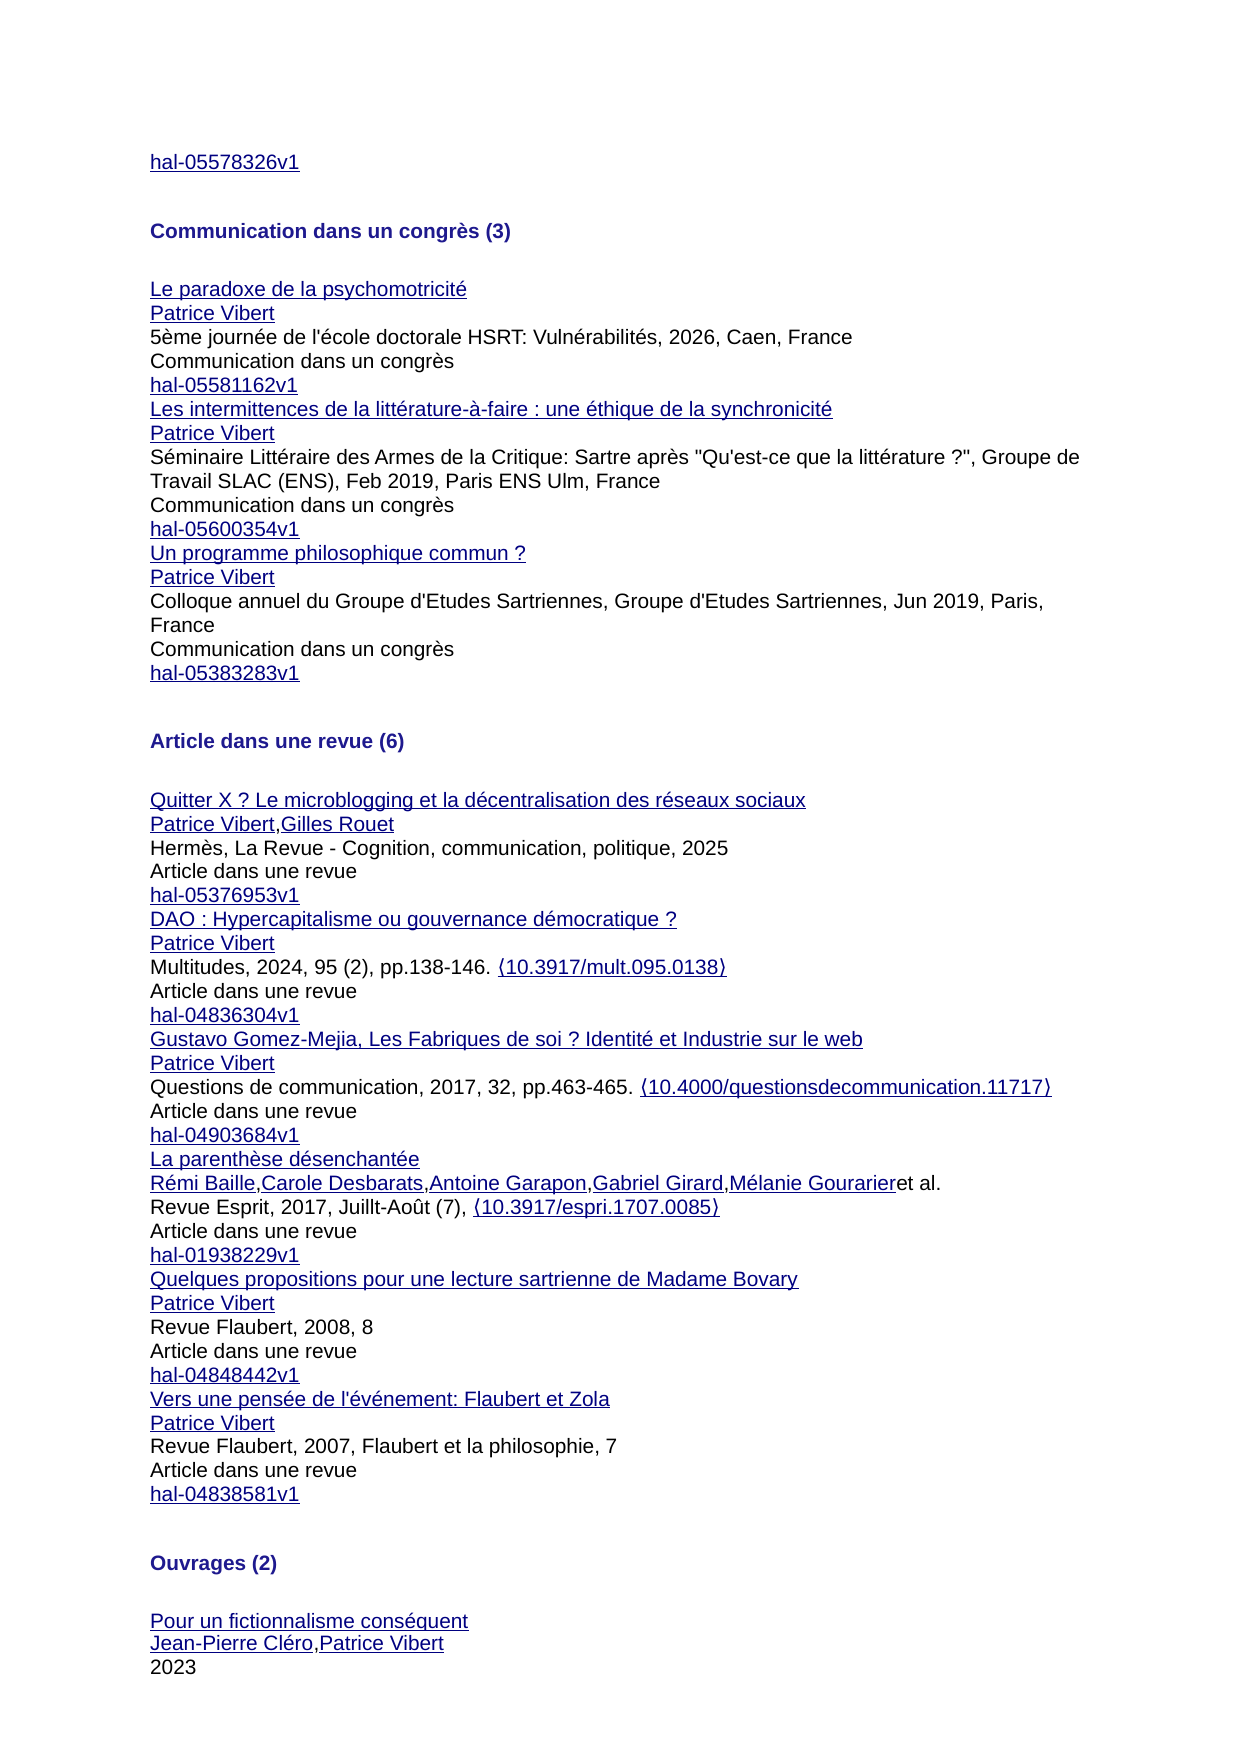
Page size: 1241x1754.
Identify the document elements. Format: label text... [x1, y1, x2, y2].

subtitle Article dans une revue (6) [150, 729, 1090, 753]
subtitle Ouvrages (2) [150, 1551, 1090, 1575]
table_header Le paradoxe de la psychomotricité Patrice Vibert 5ème journée de l'école doctorale HSRT: Vulnérabilités, 2026, Caen, France Communication dans un congrès hal-05581162v1 [150, 277, 1090, 397]
table_cell La parenthèse désenchantée Rémi Baille,Carole Desbarats,Antoine Garapon,Gabriel Girard,Mélanie Gourarieret al. Revue Esprit, 2017, Juillt-Août (7), ⟨10.3917/espri.1707.0085⟩ Article dans une revue hal-01938229v1 [150, 1147, 1090, 1267]
table_cell hal-05578326v1 [150, 150, 1090, 174]
table_cell Les intermittences de la littérature-à-faire : une éthique de la synchronicité Patrice Vibert Séminaire Littéraire des Armes de la Critique: Sartre après "Qu'est-ce que la littérature ?", Groupe de Travail SLAC (ENS), Feb 2019, Paris ENS Ulm, France Communication dans un congrès hal-05600354v1 [150, 397, 1090, 541]
table_header Pour un fictionnalisme conséquent Jean-Pierre Cléro,Patrice Vibert 2023 [150, 1609, 1090, 1679]
table_cell Un programme philosophique commun ? Patrice Vibert Colloque annuel du Groupe d'Etudes Sartriennes, Groupe d'Etudes Sartriennes, Jun 2019, Paris, France Communication dans un congrès hal-05383283v1 [150, 541, 1090, 684]
table_cell Gustavo Gomez-Mejia, Les Fabriques de soi ? Identité et Industrie sur le web Patrice Vibert Questions de communication, 2017, 32, pp.463-465. ⟨10.4000/questionsdecommunication.11717⟩ Article dans une revue hal-04903684v1 [150, 1027, 1090, 1147]
table_cell Vers une pensée de l'événement: Flaubert et Zola Patrice Vibert Revue Flaubert, 2007, Flaubert et la philosophie, 7 Article dans une revue hal-04838581v1 [150, 1386, 1090, 1506]
table_cell DAO : Hypercapitalisme ou gouvernance démocratique ? Patrice Vibert Multitudes, 2024, 95 (2), pp.138-146. ⟨10.3917/mult.095.0138⟩ Article dans une revue hal-04836304v1 [150, 907, 1090, 1027]
table_cell Quelques propositions pour une lecture sartrienne de Madame Bovary Patrice Vibert Revue Flaubert, 2008, 8 Article dans une revue hal-04848442v1 [150, 1267, 1090, 1386]
table_header Quitter X ? Le microblogging et la décentralisation des réseaux sociaux Patrice Vibert,Gilles Rouet Hermès, La Revue - Cognition, communication, politique, 2025 Article dans une revue hal-05376953v1 [150, 788, 1090, 907]
subtitle Communication dans un congrès (3) [150, 219, 1090, 243]
